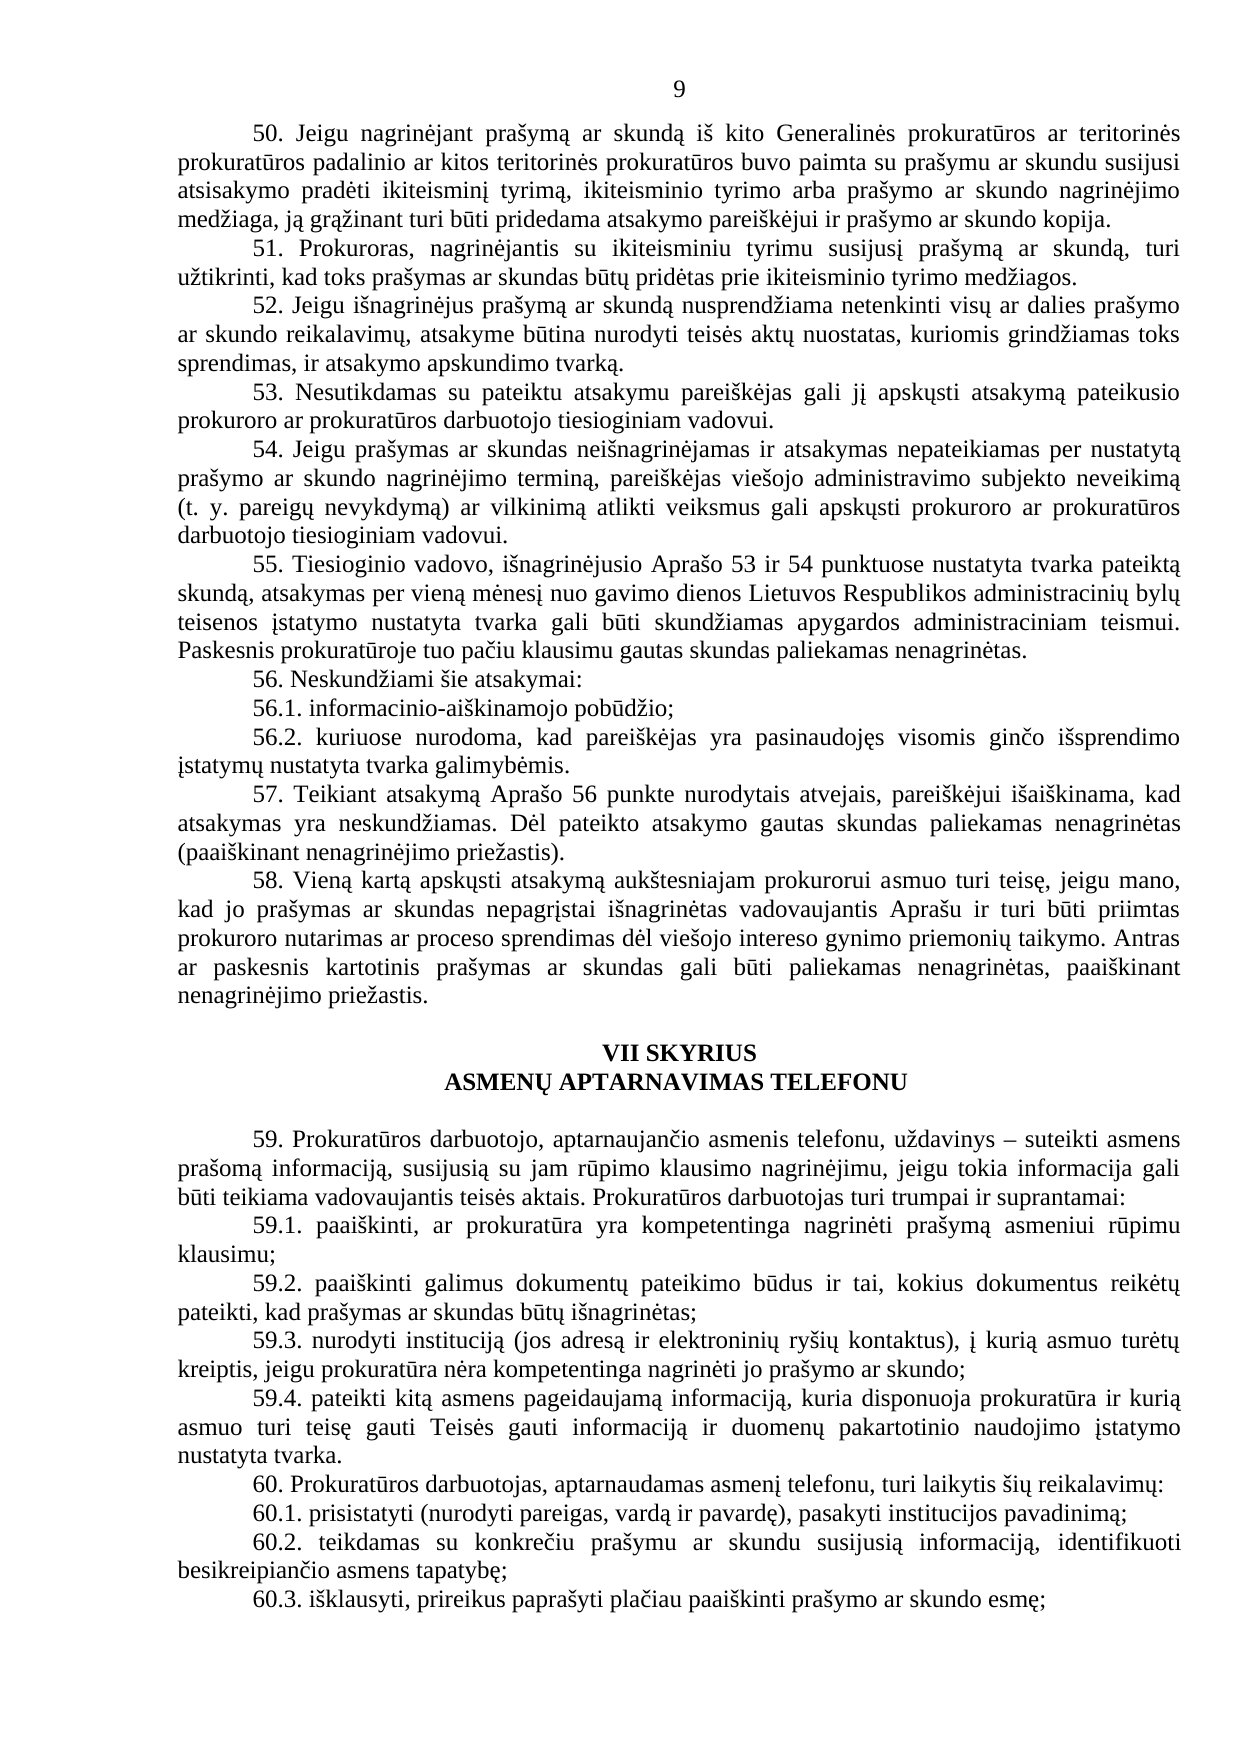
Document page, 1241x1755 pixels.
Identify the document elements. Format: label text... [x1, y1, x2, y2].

text 59.3. nurodyti instituciją (jos adresą ir elektroninių ryšių kontaktus), į kurią asmuo turėtų kreiptis, jeigu prokuratūra nėra kompetentinga nagrinėti jo prašymo ar skundo; [177, 1326, 1181, 1383]
text 52. Jeigu išnagrinėjus prašymą ar skundą nusprendžiama netenkinti visų ar dalies prašymo ar skundo reikalavimų, atsakyme būtina nurodyti teisės aktų nuostatas, kuriomis grindžiamas toks sprendimas, ir atsakymo apskundimo tvarką. [177, 291, 1181, 377]
text 53. Nesutikdamas su pateiktu atsakymu pareiškėjas gali jį apskųsti atsakymą pateikusio prokuroro ar prokuratūros darbuotojo tiesioginiam vadovui. [177, 377, 1181, 434]
text 59.1. paaiškinti, ar prokuratūra yra kompetentinga nagrinėti prašymą asmeniui rūpimu klausimu; [177, 1211, 1181, 1268]
text 57. Teikiant atsakymą Aprašo 56 punkte nurodytais atvejais, pareiškėjui išaiškinama, kad atsakymas yra neskundžiamas. Dėl pateikto atsakymo gautas skundas paliekamas nenagrinėtas (paaiškinant nenagrinėjimo priežastis). [177, 779, 1181, 866]
text 55. Tiesioginio vadovo, išnagrinėjusio Aprašo 53 ir 54 punktuose nustatyta tvarka pateiktą skundą, atsakymas per vieną mėnesį nuo gavimo dienos Lietuvos Respublikos administracinių bylų teisenos įstatymo nustatyta tvarka gali būti skundžiamas apygardos administraciniam teismui. Paskesnis prokuratūroje tuo pačiu klausimu gautas skundas paliekamas nenagrinėtas. [177, 549, 1181, 664]
text 58. Vieną kartą apskųsti atsakymą aukštesniajam prokurorui asmuo turi teisę, jeigu mano, kad jo prašymas ar skundas nepagrįstai išnagrinėtas vadovaujantis Aprašu ir turi būti priimtas prokuroro nutarimas ar proceso sprendimas dėl viešojo intereso gynimo priemonių taikymo. Antras ar paskesnis kartotinis prašymas ar skundas gali būti paliekamas nenagrinėtas, paaiškinant nenagrinėjimo priežastis. [177, 866, 1181, 1009]
text ASMENŲ APTARNAVIMAS TELEFONU [177, 1067, 1181, 1096]
text 56.1. informacinio-aiškinamojo pobūdžio; [177, 693, 1181, 722]
text 60.2. teikdamas su konkrečiu prašymu ar skundu susijusią informaciją, identifikuoti besikreipiančio asmens tapatybę; [177, 1527, 1181, 1584]
text 59. Prokuratūros darbuotojo, aptarnaujančio asmenis telefonu, uždavinys – suteikti asmens prašomą informaciją, susijusią su jam rūpimo klausimo nagrinėjimu, jeigu tokia informacija gali būti teikiama vadovaujantis teisės aktais. Prokuratūros darbuotojas turi trumpai ir suprantamai: [177, 1124, 1181, 1211]
text 60. Prokuratūros darbuotojas, aptarnaudamas asmenį telefonu, turi laikytis šių reikalavimų: [177, 1469, 1181, 1498]
text 59.4. pateikti kitą asmens pageidaujamą informaciją, kuria disponuoja prokuratūra ir kurią asmuo turi teisę gauti Teisės gauti informaciją ir duomenų pakartotinio naudojimo įstatymo nustatyta tvarka. [177, 1383, 1181, 1469]
text 56.2. kuriuose nurodoma, kad pareiškėjas yra pasinaudojęs visomis ginčo išsprendimo įstatymų nustatyta tvarka galimybėmis. [177, 722, 1181, 779]
text 56. Neskundžiami šie atsakymai: [177, 664, 1181, 693]
text 50. Jeigu nagrinėjant prašymą ar skundą iš kito Generalinės prokuratūros ar teritorinės prokuratūros padalinio ar kitos teritorinės prokuratūros buvo paimta su prašymu ar skundu susijusi atsisakymo pradėti ikiteisminį tyrimą, ikiteisminio tyrimo arba prašymo ar skundo nagrinėjimo medžiaga, ją grąžinant turi būti pridedama atsakymo pareiškėjui ir prašymo ar skundo kopija. [177, 118, 1181, 233]
text 54. Jeigu prašymas ar skundas neišnagrinėjamas ir atsakymas nepateikiamas per nustatytą prašymo ar skundo nagrinėjimo terminą, pareiškėjas viešojo administravimo subjekto neveikimą (t. y. pareigų nevykdymą) ar vilkinimą atlikti veiksmus gali apskųsti prokuroro ar prokuratūros darbuotojo tiesioginiam vadovui. [177, 434, 1181, 549]
text VII SKYRIUS [177, 1038, 1181, 1067]
text 59.2. paaiškinti galimus dokumentų pateikimo būdus ir tai, kokius dokumentus reikėtų pateikti, kad prašymas ar skundas būtų išnagrinėtas; [177, 1268, 1181, 1326]
text 60.1. prisistatyti (nurodyti pareigas, vardą ir pavardę), pasakyti institucijos pavadinimą; [177, 1498, 1181, 1527]
text 51. Prokuroras, nagrinėjantis su ikiteisminiu tyrimu susijusį prašymą ar skundą, turi užtikrinti, kad toks prašymas ar skundas būtų pridėtas prie ikiteisminio tyrimo medžiagos. [177, 233, 1181, 291]
text 60.3. išklausyti, prireikus paprašyti plačiau paaiškinti prašymo ar skundo esmę; [177, 1584, 1181, 1613]
